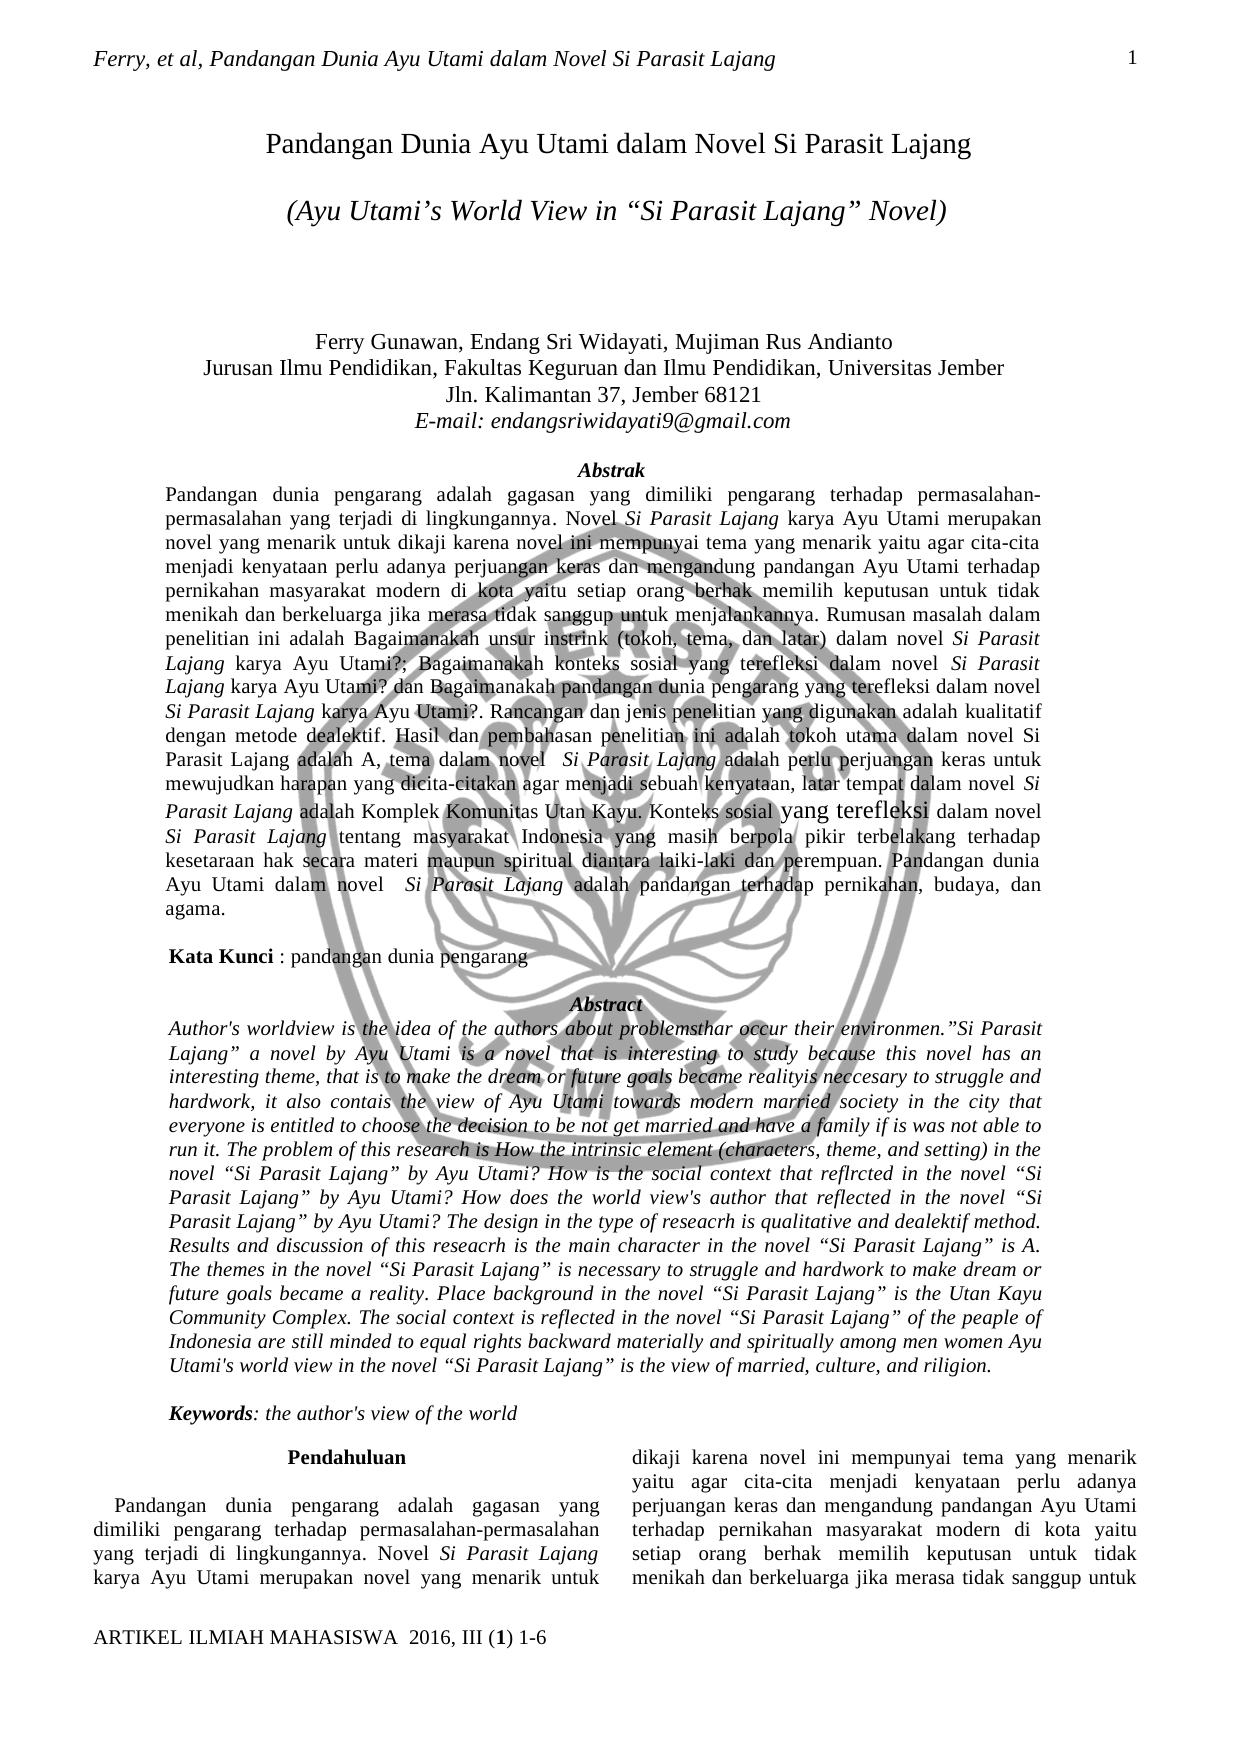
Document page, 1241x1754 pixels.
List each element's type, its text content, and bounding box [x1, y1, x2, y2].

text Pandangan dunia pengarang adalah gagasan yang dimiliki pengarang terhadap permasalahan-permasalahan yang terjadi di lingkungannya. Novel Si Parasit Lajang karya Ayu Utami merupakan novel yang menarik untuk dikaji karena novel ini mempunyai tema yang menarik yaitu agar cita-cita menjadi kenyataan perlu adanya perjuangan keras dan mengandung pandangan Ayu Utami terhadap pernikahan masyarakat modern di kota yaitu setiap orang berhak memilih keputusan untuk tidak menikah dan berkeluarga jika merasa tidak sanggup untuk menjalankannya. [4] menyatakan “Pandangan dunia pengarang terbentuk atas hubungan antara konteks sosial dalam novel dengan konteks sosial kehidupan nyata dan latar belakang sosial budaya pengarang dengan novel yang dihasilkan”. Konteks sosial dalam karya sastra merupakan situasi yang terjadi di lingkungan kehidupan sosial tokoh. Pengarang menyampaikan aspirasinya berdasarkan peristiwa atau kejadian yang terjadi di lingkungan sekitarnya. Konteks sosial yang terefleksi dalam karya sastra mencerminkan pandangan dunia pengarang secara individu maupun secara kolektif. [93, 1493, 600, 1589]
text Abstract [169, 992, 1046, 1016]
text (Ayu Utami’s World View in “Si Parasit Lajang” Novel) [97, 193, 1139, 227]
text Kata Kunci : pandangan dunia pengarang [169, 944, 1046, 968]
text Pandangan dunia pengarang adalah gagasan yang dimiliki pengarang terhadap permasalahan-permasalahan yang terjadi di lingkungannya. Novel Si Parasit Lajang karya Ayu Utami merupakan novel yang menarik untuk dikaji karena novel ini mempunyai tema yang menarik yaitu agar cita-cita menjadi kenyataan perlu adanya perjuangan keras dan mengandung pandangan Ayu Utami terhadap pernikahan masyarakat modern di kota yaitu setiap orang berhak memilih keputusan untuk tidak menikah dan berkeluarga jika merasa tidak sanggup untuk menjalankannya. [4] menyatakan “Pandangan dunia pengarang terbentuk atas hubungan antara konteks sosial dalam novel dengan konteks sosial kehidupan nyata dan latar belakang sosial budaya pengarang dengan novel yang dihasilkan”. Konteks sosial dalam karya sastra merupakan situasi yang terjadi di lingkungan kehidupan sosial tokoh. Pengarang menyampaikan aspirasinya berdasarkan peristiwa atau kejadian yang terjadi di lingkungan sekitarnya. Konteks sosial yang terefleksi dalam karya sastra mencerminkan pandangan dunia pengarang secara individu maupun secara kolektif. [632, 227, 1138, 1589]
picture [600, 920, 632, 944]
text Author's worldview is the idea of the authors about problemsthar occur their environmen.”Si Parasit Lajang” a novel by Ayu Utami is a novel that is interesting to study because this novel has an interesting theme, that is to make the dream or future goals became realityis neccesary to struggle and hardwork, it also contais the view of Ayu Utami towards modern married society in the city that everyone is entitled to choose the decision to be not get married and have a family if is was not able to run it. The problem of this research is How the intrinsic element (characters, theme, and setting) in the novel “Si Parasit Lajang” by Ayu Utami? How is the social context that reflrcted in the novel “Si Parasit Lajang” by Ayu Utami? How does the world view's author that reflected in the novel “Si Parasit Lajang” by Ayu Utami? The design in the type of reseacrh is qualitative and dealektif method. Results and discussion of this reseacrh is the main character in the novel “Si Parasit Lajang” is A. The themes in the novel “Si Parasit Lajang” is necessary to struggle and hardwork to make dream or future goals became a reality. Place background in the novel “Si Parasit Lajang” is the Utan Kayu Community Complex. The social context is reflected in the novel “Si Parasit Lajang” of the peaple of Indonesia are still minded to equal rights backward materially and spiritually among men women Ayu Utami's world view in the novel “Si Parasit Lajang” is the view of married, culture, and riligion. [169, 1016, 1046, 1377]
text Keywords: the author's view of the world [169, 1401, 1046, 1425]
text Pendahuluan [93, 105, 600, 1469]
picture [600, 447, 632, 458]
text Pandangan dunia pengarang adalah gagasan yang dimiliki pengarang terhadap permasalahan-permasalahan yang terjadi di lingkungannya. Novel Si Parasit Lajang karya Ayu Utami merupakan novel yang menarik untuk dikaji karena novel ini mempunyai tema yang menarik yaitu agar cita-cita menjadi kenyataan perlu adanya perjuangan keras dan mengandung pandangan Ayu Utami terhadap pernikahan masyarakat modern di kota yaitu setiap orang berhak memilih keputusan untuk tidak menikah dan berkeluarga jika merasa tidak sanggup untuk menjalankannya. Rumusan masalah dalam penelitian ini adalah Bagaimanakah unsur instrink (tokoh, tema, dan latar) dalam novel Si Parasit Lajang karya Ayu Utami?; Bagaimanakah konteks sosial yang terefleksi dalam novel Si Parasit Lajang karya Ayu Utami? dan Bagaimanakah pandangan dunia pengarang yang terefleksi dalam novel Si Parasit Lajang karya Ayu Utami?. Rancangan dan jenis penelitian yang digunakan adalah kualitatif dengan metode dealektif. Hasil dan pembahasan penelitian ini adalah tokoh utama dalam novel Si Parasit Lajang adalah A, tema dalam novel Si Parasit Lajang adalah perlu perjuangan keras untuk mewujudkan harapan yang dicita-citakan agar menjadi sebuah kenyataan, latar tempat dalam novel Si Parasit Lajang adalah Komplek Komunitas Utan Kayu. Konteks sosial yang terefleksi dalam novel Si Parasit Lajang tentang masyarakat Indonesia yang masih berpola pikir terbelakang terhadap kesetaraan hak secara materi maupun spiritual diantara laiki-laki dan perempuan. Pandangan dunia Ayu Utami dalam novel Si Parasit Lajang adalah pandangan terhadap pernikahan, budaya, dan agama. [165, 482, 1042, 920]
text Ferry Gunawan, Endang Sri Widayati, Mujiman Rus Andianto Jurusan Ilmu Pendidikan, Fakultas Keguruan dan Ilmu Pendidikan, Universitas Jember Jln. Kalimantan 37, Jember 68121 [144, 328, 1063, 407]
picture [600, 968, 632, 992]
text E-mail: endangsriwidayati9@gmail.com [144, 407, 1063, 434]
text Pandangan Dunia Ayu Utami dalam Novel Si Parasit Lajang [97, 126, 1139, 160]
text Abstrak [183, 458, 1042, 482]
